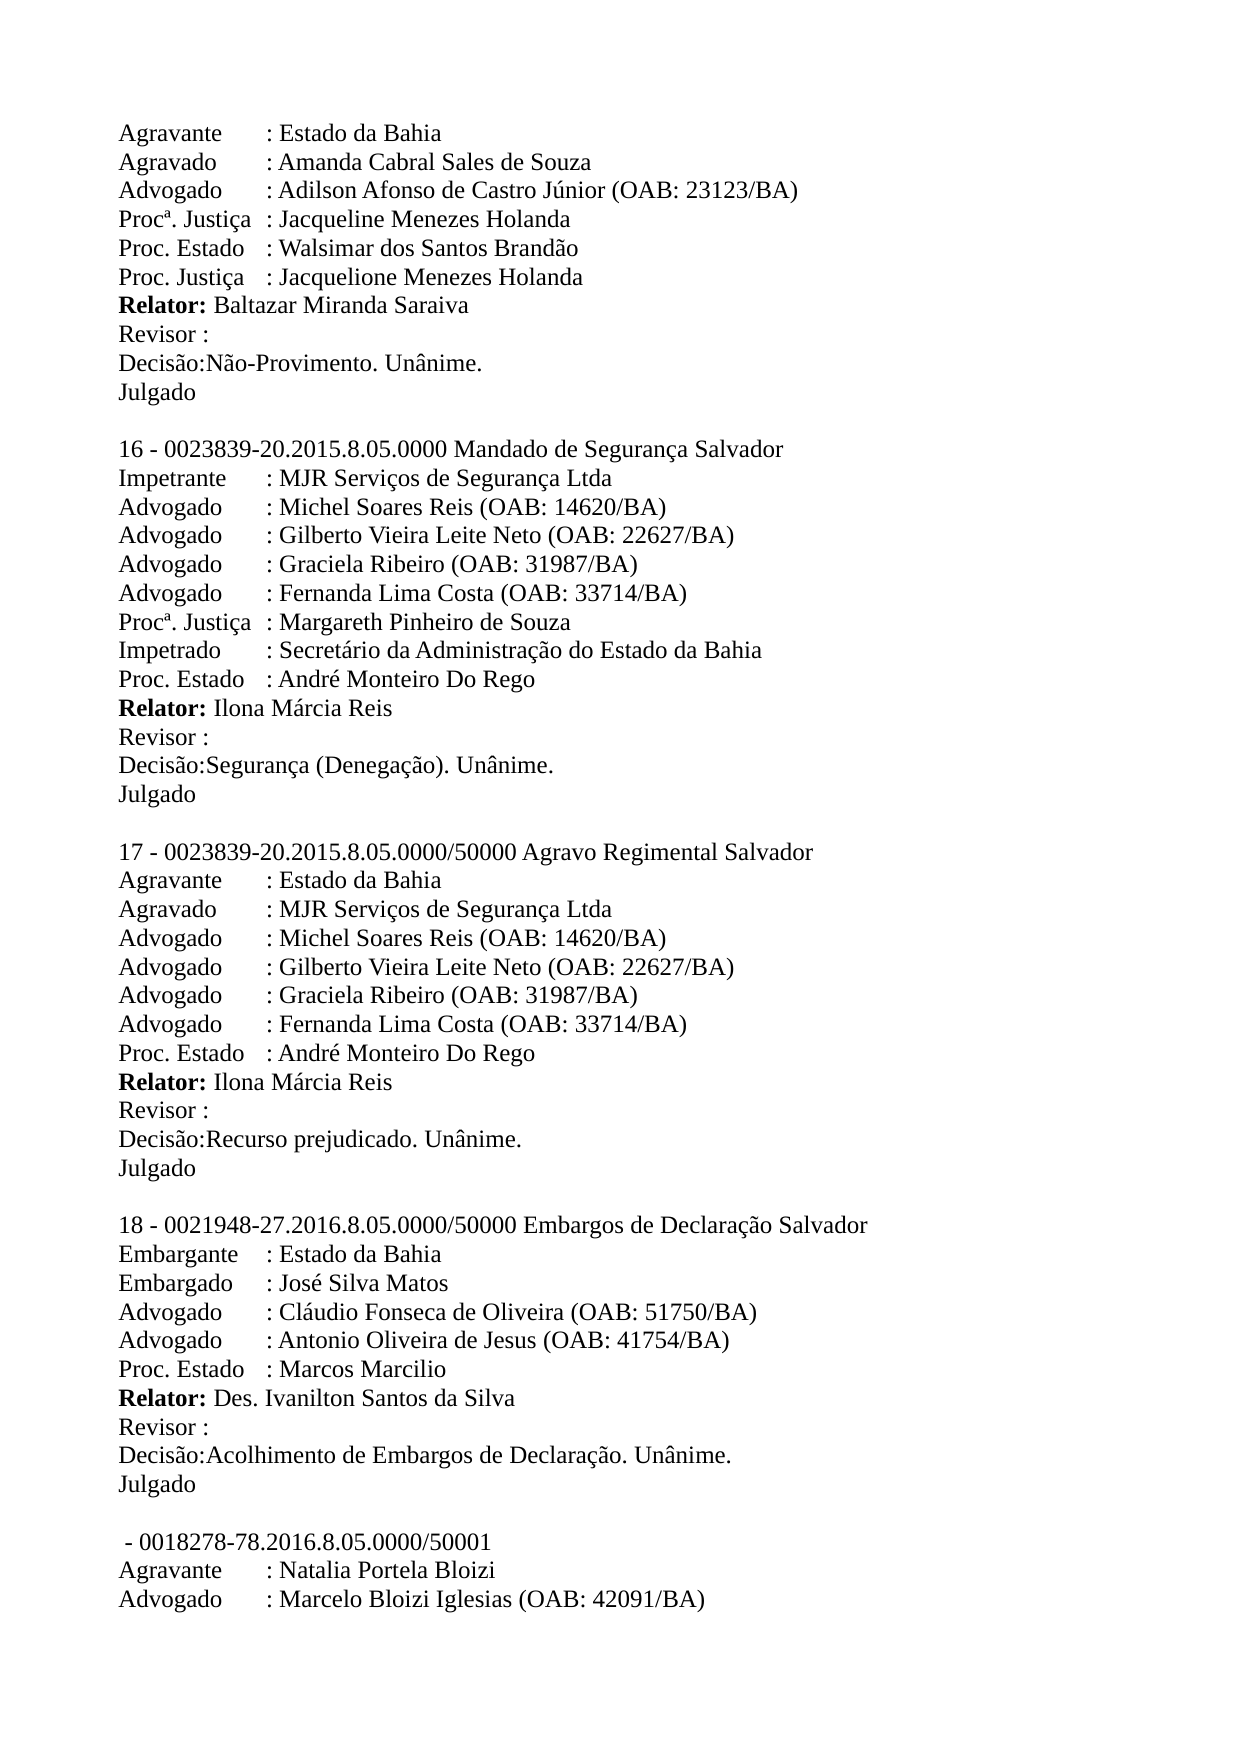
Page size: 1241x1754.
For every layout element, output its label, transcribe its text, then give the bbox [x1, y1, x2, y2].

text - 0018278-78.2016.8.05.0000/50001 [118, 1527, 1122, 1556]
text Revisor : [118, 1412, 1122, 1441]
text 16 - 0023839-20.2015.8.05.0000 Mandado de Segurança Salvador [118, 434, 1122, 463]
text Impetrante : MJR Serviços de Segurança Ltda Advogado : Michel Soares Reis (OAB: 14620/BA) Advogado : Gilberto Vieira Leite Neto (OAB: 22627/BA) Advogado : Graciela Ribeiro (OAB: 31987/BA) Advogado : Fernanda Lima Costa (OAB: 33714/BA) Procª. Justiça : Margareth Pinheiro de Souza Impetrado : Secretário da Administração do Estado da Bahia Proc. Estado : André Monteiro Do Rego Relator: Ilona Márcia Reis [118, 463, 1122, 722]
text Agravante : Estado da Bahia Agravado : MJR Serviços de Segurança Ltda Advogado : Michel Soares Reis (OAB: 14620/BA) Advogado : Gilberto Vieira Leite Neto (OAB: 22627/BA) Advogado : Graciela Ribeiro (OAB: 31987/BA) Advogado : Fernanda Lima Costa (OAB: 33714/BA) Proc. Estado : André Monteiro Do Rego Relator: Ilona Márcia Reis [118, 866, 1122, 1096]
text Agravante : Natalia Portela Bloizi Advogado : Marcelo Bloizi Iglesias (OAB: 42091/BA) [118, 1556, 1122, 1613]
text Decisão:Acolhimento de Embargos de Declaração. Unânime. [118, 1441, 1122, 1469]
text 17 - 0023839-20.2015.8.05.0000/50000 Agravo Regimental Salvador [118, 837, 1122, 866]
text Revisor : [118, 1096, 1122, 1124]
text Decisão:Recurso prejudicado. Unânime. [118, 1124, 1122, 1153]
text Julgado [118, 1153, 1122, 1182]
text 18 - 0021948-27.2016.8.05.0000/50000 Embargos de Declaração Salvador [118, 1211, 1122, 1239]
text Julgado [118, 779, 1122, 808]
text Decisão:Segurança (Denegação). Unânime. [118, 751, 1122, 779]
text Agravante : Estado da Bahia Agravado : Amanda Cabral Sales de Souza Advogado : Adilson Afonso de Castro Júnior (OAB: 23123/BA) Procª. Justiça : Jacqueline Menezes Holanda Proc. Estado : Walsimar dos Santos Brandão Proc. Justiça : Jacquelione Menezes Holanda Relator: Baltazar Miranda Saraiva [118, 118, 1122, 319]
text Embargante : Estado da Bahia Embargado : José Silva Matos Advogado : Cláudio Fonseca de Oliveira (OAB: 51750/BA) Advogado : Antonio Oliveira de Jesus (OAB: 41754/BA) Proc. Estado : Marcos Marcilio Relator: Des. Ivanilton Santos da Silva [118, 1239, 1122, 1412]
text Julgado [118, 1469, 1122, 1498]
text Revisor : [118, 319, 1122, 348]
text Revisor : [118, 722, 1122, 751]
text Julgado [118, 377, 1122, 406]
text Decisão:Não-Provimento. Unânime. [118, 348, 1122, 377]
